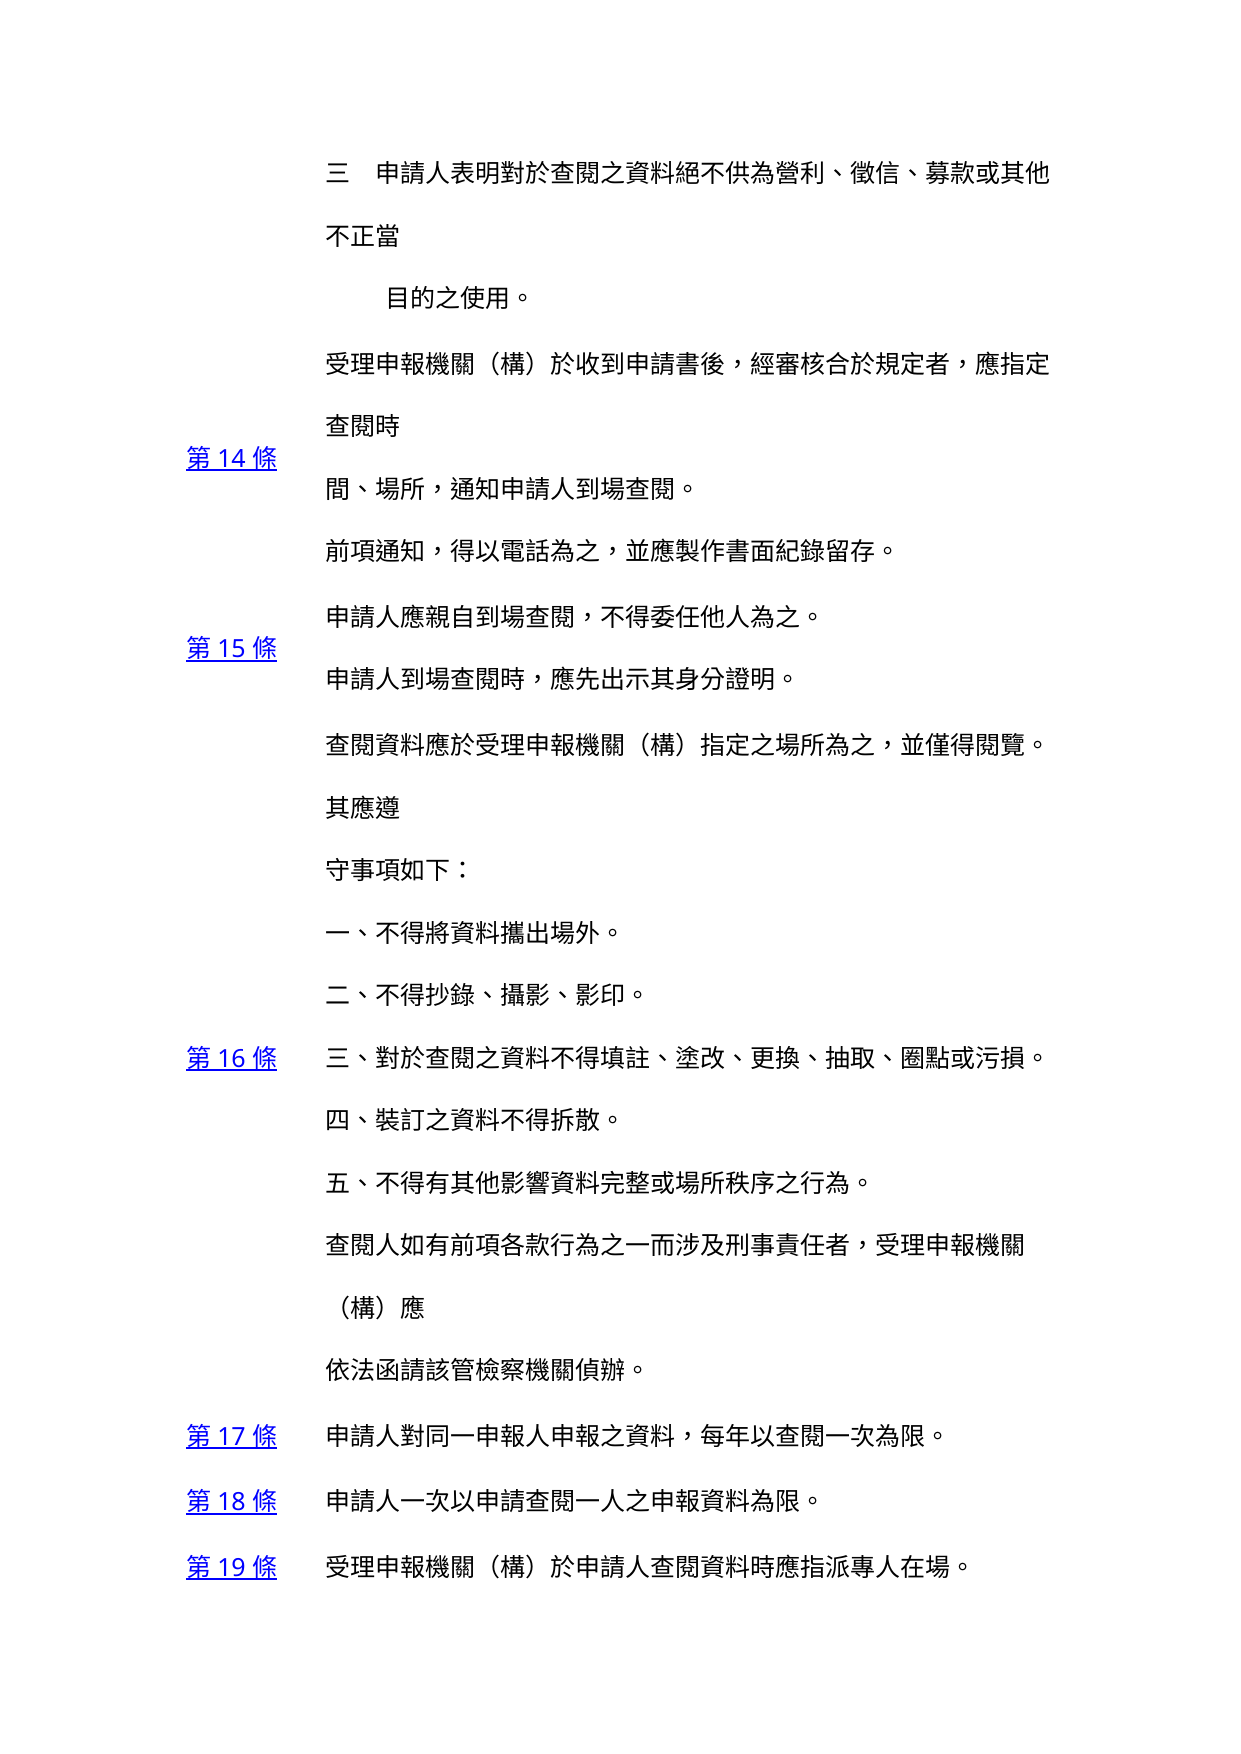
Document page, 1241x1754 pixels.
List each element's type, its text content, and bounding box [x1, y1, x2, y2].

table_cell [185, 129, 289, 319]
table_cell 第 19 條 [185, 1522, 289, 1588]
table_cell 第 18 條 [185, 1457, 289, 1522]
table_cell [289, 1391, 324, 1457]
table_cell 申請人一次以申請查閱一人之申報資料為限。 [324, 1457, 1055, 1522]
table_cell 第 14 條 [185, 319, 289, 572]
table_cell 受理申報機關（構）於收到申請書後，經審核合於規定者，應指定查閱時 間、場所，通知申請人到場查閱。 前項通知，得以電話為之，並應製作書面紀錄留存。 [324, 319, 1055, 572]
table_cell [106, 127, 1134, 1589]
table_cell 第 16 條 [185, 700, 289, 1391]
table_cell [289, 1522, 324, 1588]
table_cell 申請人應親自到場查閱，不得委任他人為之。 申請人到場查閱時，應先出示其身分證明。 [324, 572, 1055, 700]
table_cell 第 17 條 [185, 1391, 289, 1457]
table_cell [289, 700, 324, 1391]
table_cell 第 15 條 [185, 572, 289, 700]
table_cell [289, 1457, 324, 1522]
table_cell [289, 319, 324, 572]
table_cell 受理申報機關（構）於申請人查閱資料時應指派專人在場。 [324, 1522, 1055, 1588]
table_cell 申請人對同一申報人申報之資料，每年以查閱一次為限。 [324, 1391, 1055, 1457]
table_cell 三 申請人表明對於查閱之資料絕不供為營利、徵信、募款或其他不正當 目的之使用。 [324, 129, 1055, 319]
table_cell [289, 129, 324, 319]
table_cell 查閱資料應於受理申報機關（構）指定之場所為之，並僅得閱覽。其應遵 守事項如下： 一、不得將資料攜出場外。 二、不得抄錄、攝影、影印。 三、對於查閱之資料不得填註、塗改、更換、抽取、圈點或污損。 四、裝訂之資料不得拆散。 五、不得有其他影響資料完整或場所秩序之行為。 查閱人如有前項各款行為之一而涉及刑事責任者，受理申報機關（構）應 依法函請該管檢察機關偵辦。 [324, 700, 1055, 1391]
table_cell [289, 572, 324, 700]
